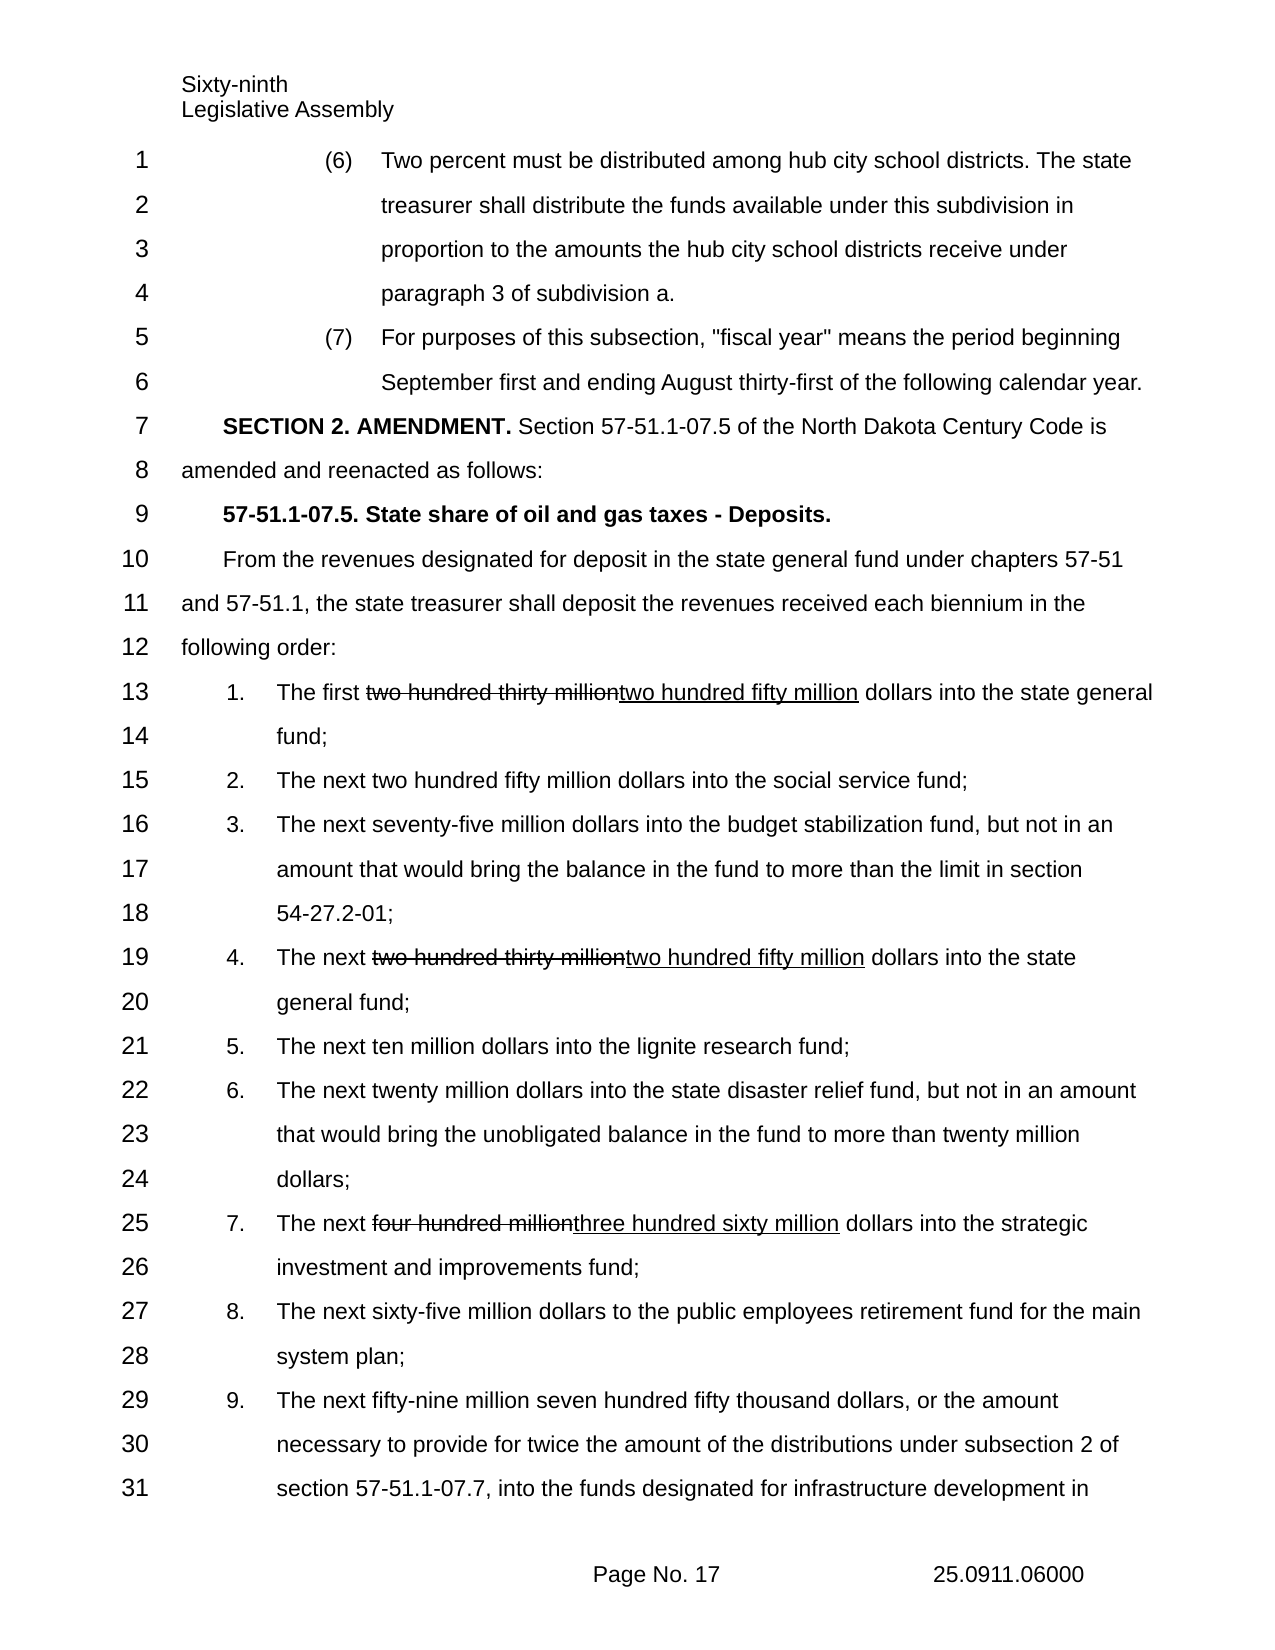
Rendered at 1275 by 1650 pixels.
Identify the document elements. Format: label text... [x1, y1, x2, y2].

text (7) For purposes of this subsection, "fiscal year" means the period beginning September first and ending August thirty‑first of the following calendar year. [181, 310, 1154, 399]
text (6) Two percent must be distributed among hub city school districts. The state treasurer shall distribute the funds available under this subdivision in proportion to the amounts the hub city school districts receive under paragraph 3 of subdivision a. [181, 133, 1154, 310]
text 5. The next ten million dollars into the lignite research fund; [181, 1019, 1154, 1063]
text 3. The next seventy‑five million dollars into the budget stabilization fund, but not in an amount that would bring the balance in the fund to more than the limit in section 54‑27.2‑01; [181, 797, 1154, 930]
text 2. The next two hundred fifty million dollars into the social service fund; [181, 753, 1154, 797]
text SECTION 2. AMENDMENT. Section 57‑51.1‑07.5 of the North Dakota Century Code is amended and reenacted as follows: [181, 399, 1154, 487]
text From the revenues designated for deposit in the state general fund under chapters 57‑51 and 57‑51.1, the state treasurer shall deposit the revenues received each biennium in the following order: [181, 532, 1154, 664]
text 8. The next sixty‑five million dollars to the public employees retirement fund for the main system plan; [181, 1284, 1154, 1373]
text 1. The first two hundred thirty milliontwo hundred fifty million dollars into the state general fund; [181, 664, 1154, 753]
text 7. The next four hundred millionthree hundred sixty million dollars into the strategic investment and improvements fund; [181, 1196, 1154, 1284]
text 9. The next fifty‑nine million seven hundred fifty thousand dollars, or the amount necessary to provide for twice the amount of the distributions under subsection 2 of section 57‑51.1‑07.7, into the funds designated for infrastructure development in [181, 1373, 1154, 1506]
text 4. The next two hundred thirty milliontwo hundred fifty million dollars into the state general fund; [181, 930, 1154, 1019]
text 6. The next twenty million dollars into the state disaster relief fund, but not in an amount that would bring the unobligated balance in the fund to more than twenty million dollars; [181, 1063, 1154, 1196]
subtitle 57‑51.1‑07.5. State share of oil and gas taxes ‑ Deposits. [181, 487, 1154, 532]
